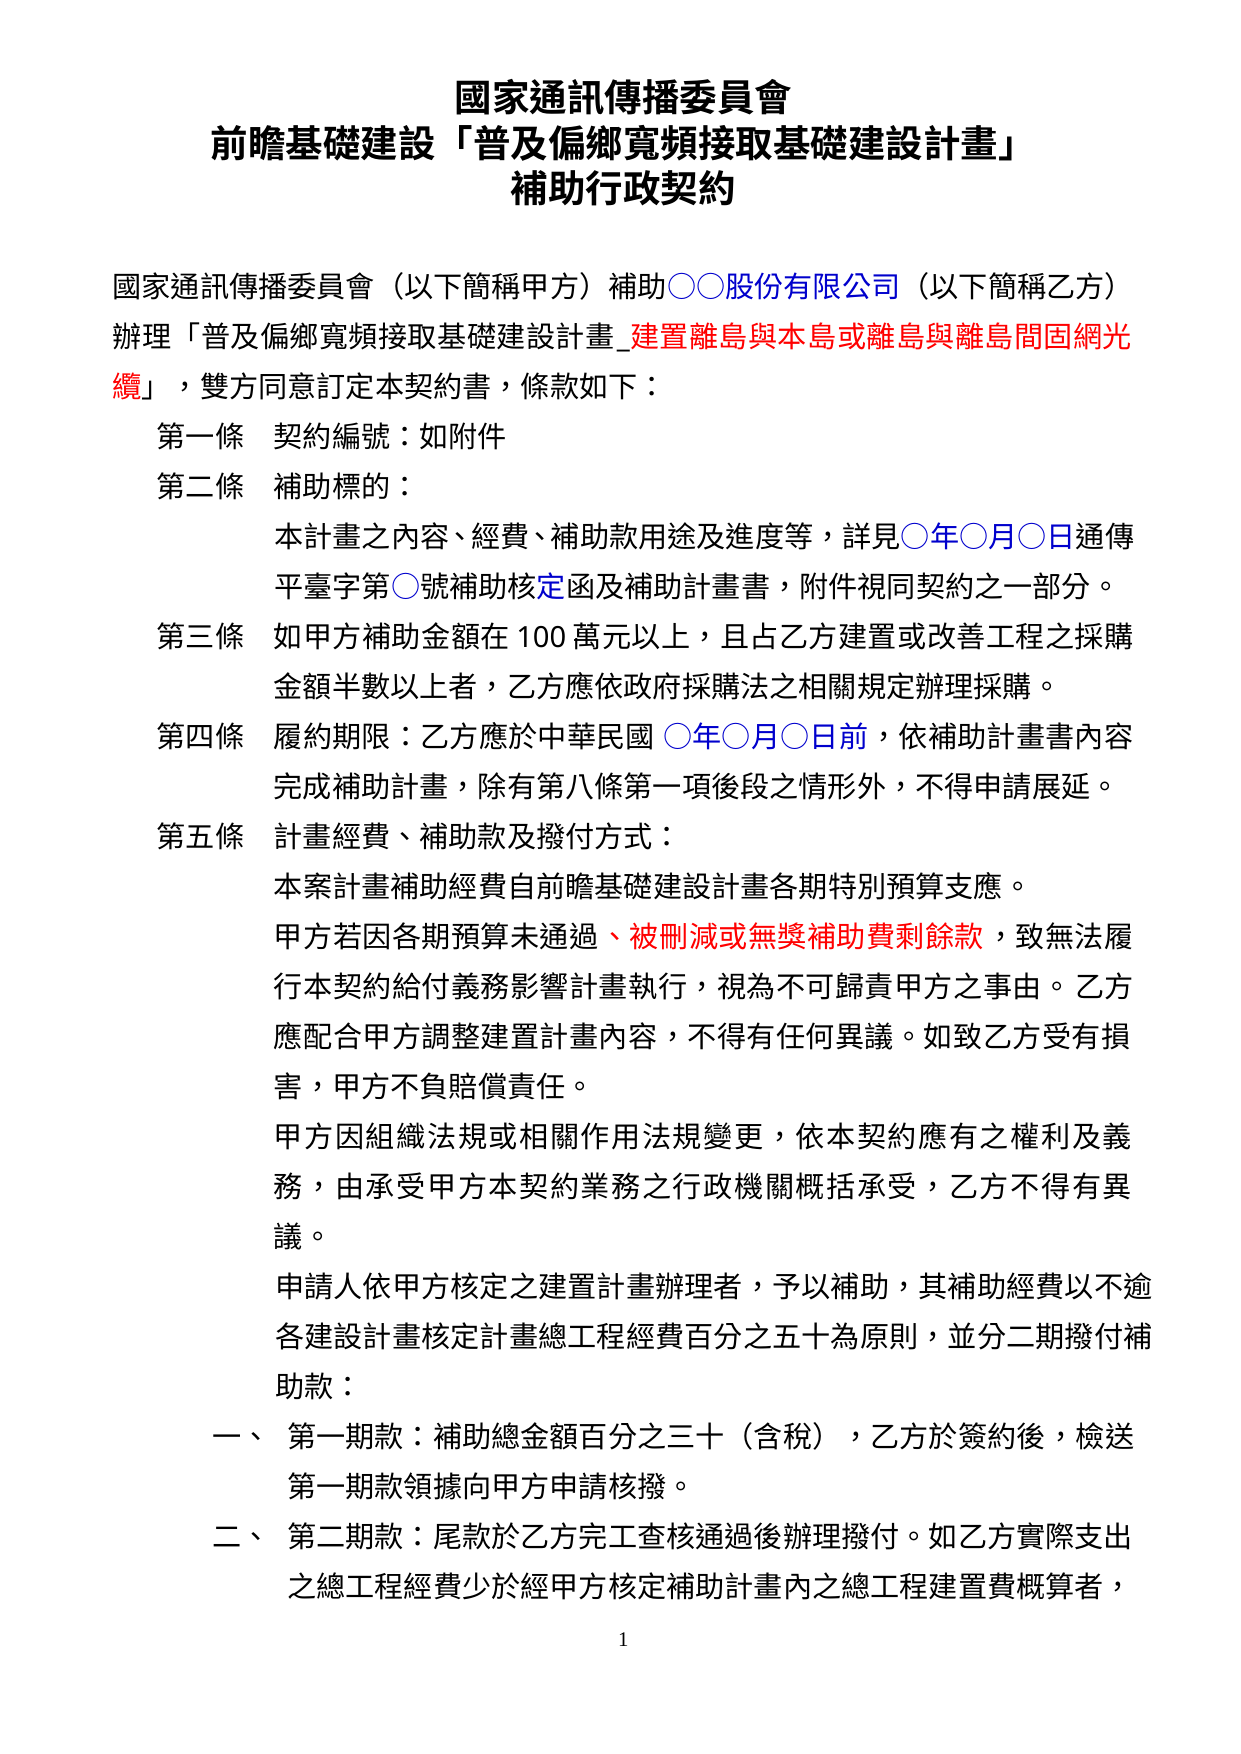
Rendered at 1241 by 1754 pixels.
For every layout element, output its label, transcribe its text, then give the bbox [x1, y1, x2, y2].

text 甲方若因各期預算未通過、被刪減或無獎補助費剩餘款，致無法履行本契約給付義務影響計畫執行，視為不可歸責甲方之事由。乙方應配合甲方調整建置計畫內容，不得有任何異議。如致乙方受有損害，甲方不負賠償責任。 [274, 908, 1134, 1108]
text 甲方因組織法規或相關作用法規變更，依本契約應有之權利及義務，由承受甲方本契約業務之行政機關概括承受，乙方不得有異議。 [274, 1108, 1134, 1258]
text 國家通訊傳播委員會 [112, 74, 1134, 120]
text 前瞻基礎建設「普及偏鄉寬頻接取基礎建設計畫」 [112, 120, 1134, 166]
text 補助行政契約 [112, 166, 1134, 212]
list 契約編號：如附件 [156, 408, 1134, 458]
list 第二期款：尾款於乙方完工查核通過後辦理撥付。如乙方實際支出之總工程經費少於經甲方核定補助計畫內之總工程建置費概算者， [212, 1508, 1134, 1608]
text 本計畫之內容、經費、補助款用途及進度等，詳見○年○月○日通傳平臺字第○號補助核定函及補助計畫書，附件視同契約之一部分。 [274, 508, 1134, 608]
list 第一期款：補助總金額百分之三十（含稅），乙方於簽約後，檢送第一期款領據向甲方申請核撥。 [212, 1408, 1134, 1508]
list 補助標的： [156, 458, 1134, 508]
text 本案計畫補助經費自前瞻基礎建設計畫各期特別預算支應。 [274, 858, 1134, 908]
list 計畫經費、補助款及撥付方式： [156, 808, 1134, 858]
text 申請人依甲方核定之建置計畫辦理者，予以補助，其補助經費以不逾各建設計畫核定計畫總工程經費百分之五十為原則，並分二期撥付補助款： [275, 1258, 1154, 1408]
list 履約期限：乙方應於中華民國 ○年○月○日前，依補助計畫書內容完成補助計畫，除有第八條第一項後段之情形外，不得申請展延。 [156, 708, 1134, 808]
list 如甲方補助金額在100萬元以上，且占乙方建置或改善工程之採購金額半數以上者，乙方應依政府採購法之相關規定辦理採購。 [156, 608, 1134, 708]
text 國家通訊傳播委員會（以下簡稱甲方）補助○○股份有限公司（以下簡稱乙方）辦理「普及偏鄉寬頻接取基礎建設計畫_建置離島與本島或離島與離島間固網光纜」，雙方同意訂定本契約書，條款如下： [112, 258, 1134, 408]
